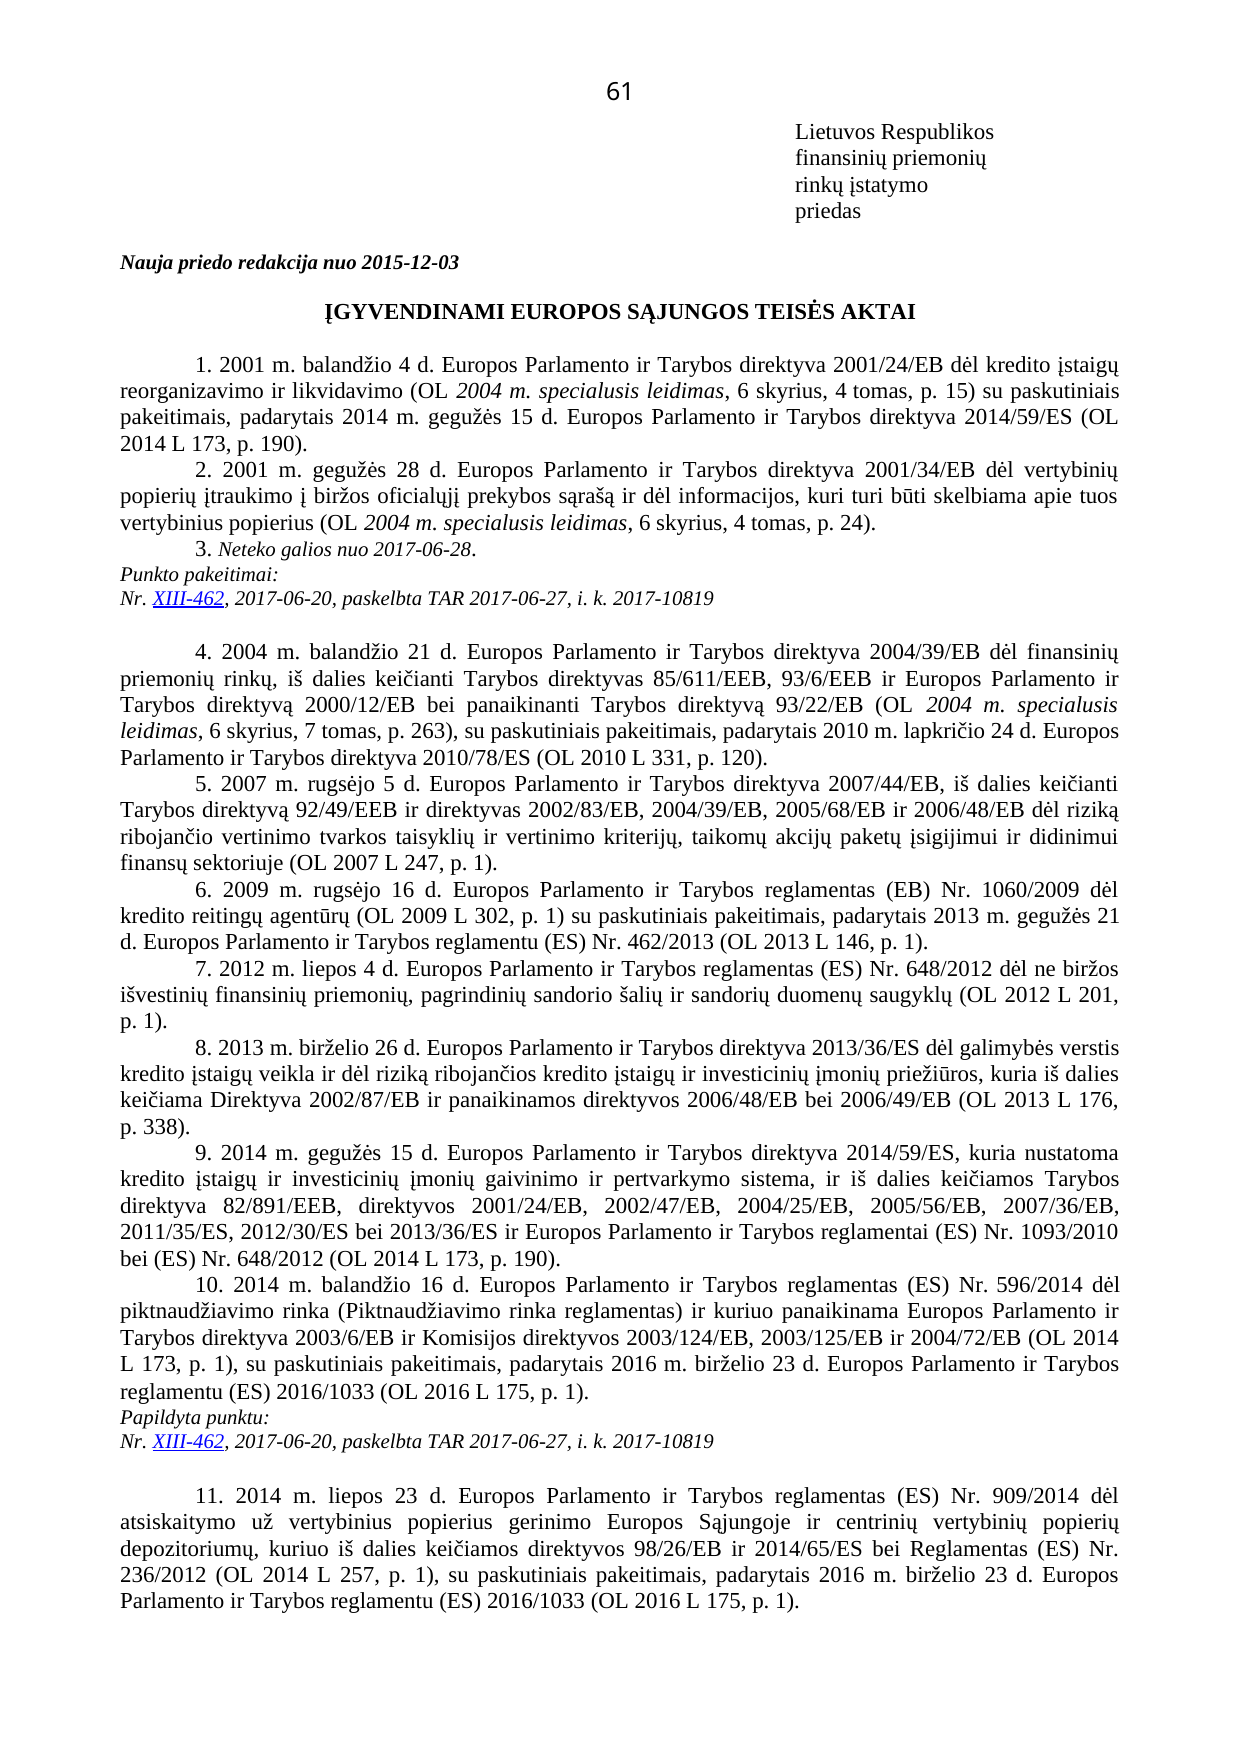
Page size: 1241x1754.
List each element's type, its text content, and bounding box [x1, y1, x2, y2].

text 8. 2013 m. birželio 26 d. Europos Parlamento ir Tarybos direktyva 2013/36/ES dėl galimybės verstis kredito įstaigų veikla ir dėl riziką ribojančios kredito įstaigų ir investicinių įmonių priežiūros, kuria iš dalies keičiama Direktyva 2002/87/EB ir panaikinamos direktyvos 2006/48/EB bei 2006/49/EB (OL 2013 L 176, p. 338). [120, 1034, 1120, 1139]
text 1. 2001 m. balandžio 4 d. Europos Parlamento ir Tarybos direktyva 2001/24/EB dėl kredito įstaigų reorganizavimo ir likvidavimo (OL 2004 m. specialusis leidimas, 6 skyrius, 4 tomas, p. 15) su paskutiniais pakeitimais, padarytais 2014 m. gegužės 15 d. Europos Parlamento ir Tarybos direktyva 2014/59/ES (OL 2014 L 173, p. 190). [120, 351, 1120, 456]
text finansinių priemonių [120, 144, 1120, 171]
text 10. 2014 m. balandžio 16 d. Europos Parlamento ir Tarybos reglamentas (ES) Nr. 596/2014 dėl piktnaudžiavimo rinka (Piktnaudžiavimo rinka reglamentas) ir kuriuo panaikinama Europos Parlamento ir Tarybos direktyva 2003/6/EB ir Komisijos direktyvos 2003/124/EB, 2003/125/EB ir 2004/72/EB (OL 2014 L 173, p. 1), su paskutiniais pakeitimais, padarytais 2016 m. birželio 23 d. Europos Parlamento ir Tarybos reglamentu (ES) 2016/1033 (OL 2016 L 175, p. 1). [120, 1271, 1120, 1405]
text 11. 2014 m. liepos 23 d. Europos Parlamento ir Tarybos reglamentas (ES) Nr. 909/2014 dėl atsiskaitymo už vertybinius popierius gerinimo Europos Sąjungoje ir centrinių vertybinių popierių depozitoriumų, kuriuo iš dalies keičiamos direktyvos 98/26/EB ir 2014/65/ES bei Reglamentas (ES) Nr. 236/2012 (OL 2014 L 257, p. 1), su paskutiniais pakeitimais, padarytais 2016 m. birželio 23 d. Europos Parlamento ir Tarybos reglamentu (ES) 2016/1033 (OL 2016 L 175, p. 1). [120, 1482, 1120, 1614]
text Lietuvos Respublikos [120, 118, 1120, 144]
text Nauja priedo redakcija nuo 2015-12-03 [120, 250, 1120, 274]
text rinkų įstatymo [120, 171, 1120, 197]
text 4. 2004 m. balandžio 21 d. Europos Parlamento ir Tarybos direktyva 2004/39/EB dėl finansinių priemonių rinkų, iš dalies keičianti Tarybos direktyvas 85/611/EEB, 93/6/EEB ir Europos Parlamento ir Tarybos direktyvą 2000/12/EB bei panaikinanti Tarybos direktyvą 93/22/EB (OL 2004 m. specialusis leidimas, 6 skyrius, 7 tomas, p. 263), su paskutiniais pakeitimais, padarytais 2010 m. lapkričio 24 d. Europos Parlamento ir Tarybos direktyva 2010/78/ES (OL 2010 L 331, p. 120). [120, 638, 1120, 770]
text Papildyta punktu: [120, 1405, 1120, 1429]
text priedas [120, 197, 1120, 223]
text Nr. XIII-462, 2017-06-20, paskelbta TAR 2017-06-27, i. k. 2017-10819 [120, 586, 1120, 610]
text ĮGYVENDINAMI EUROPOS SĄJUNGOS TEISĖS AKTAI [120, 298, 1120, 324]
text 3. Neteko galios nuo 2017-06-28. [120, 535, 1120, 562]
text Nr. XIII-462, 2017-06-20, paskelbta TAR 2017-06-27, i. k. 2017-10819 [120, 1429, 1120, 1453]
text 6. 2009 m. rugsėjo 16 d. Europos Parlamento ir Tarybos reglamentas (EB) Nr. 1060/2009 dėl kredito reitingų agentūrų (OL 2009 L 302, p. 1) su paskutiniais pakeitimais, padarytais 2013 m. gegužės 21 d. Europos Parlamento ir Tarybos reglamentu (ES) Nr. 462/2013 (OL 2013 L 146, p. 1). [120, 876, 1120, 955]
text Punkto pakeitimai: [120, 562, 1120, 586]
text 7. 2012 m. liepos 4 d. Europos Parlamento ir Tarybos reglamentas (ES) Nr. 648/2012 dėl ne biržos išvestinių finansinių priemonių, pagrindinių sandorio šalių ir sandorių duomenų saugyklų (OL 2012 L 201, p. 1). [120, 955, 1120, 1034]
text 9. 2014 m. gegužės 15 d. Europos Parlamento ir Tarybos direktyva 2014/59/ES, kuria nustatoma kredito įstaigų ir investicinių įmonių gaivinimo ir pertvarkymo sistema, ir iš dalies keičiamos Tarybos direktyva 82/891/EEB, direktyvos 2001/24/EB, 2002/47/EB, 2004/25/EB, 2005/56/EB, 2007/36/EB, 2011/35/ES, 2012/30/ES bei 2013/36/ES ir Europos Parlamento ir Tarybos reglamentai (ES) Nr. 1093/2010 bei (ES) Nr. 648/2012 (OL 2014 L 173, p. 190). [120, 1139, 1120, 1271]
text 5. 2007 m. rugsėjo 5 d. Europos Parlamento ir Tarybos direktyva 2007/44/EB, iš dalies keičianti Tarybos direktyvą 92/49/EEB ir direktyvas 2002/83/EB, 2004/39/EB, 2005/68/EB ir 2006/48/EB dėl riziką ribojančio vertinimo tvarkos taisyklių ir vertinimo kriterijų, taikomų akcijų paketų įsigijimui ir didinimui finansų sektoriuje (OL 2007 L 247, p. 1). [120, 770, 1120, 876]
text 2. 2001 m. gegužės 28 d. Europos Parlamento ir Tarybos direktyva 2001/34/EB dėl vertybinių popierių įtraukimo į biržos oficialųjį prekybos sąrašą ir dėl informacijos, kuri turi būti skelbiama apie tuos vertybinius popierius (OL 2004 m. specialusis leidimas, 6 skyrius, 4 tomas, p. 24). [120, 456, 1120, 535]
